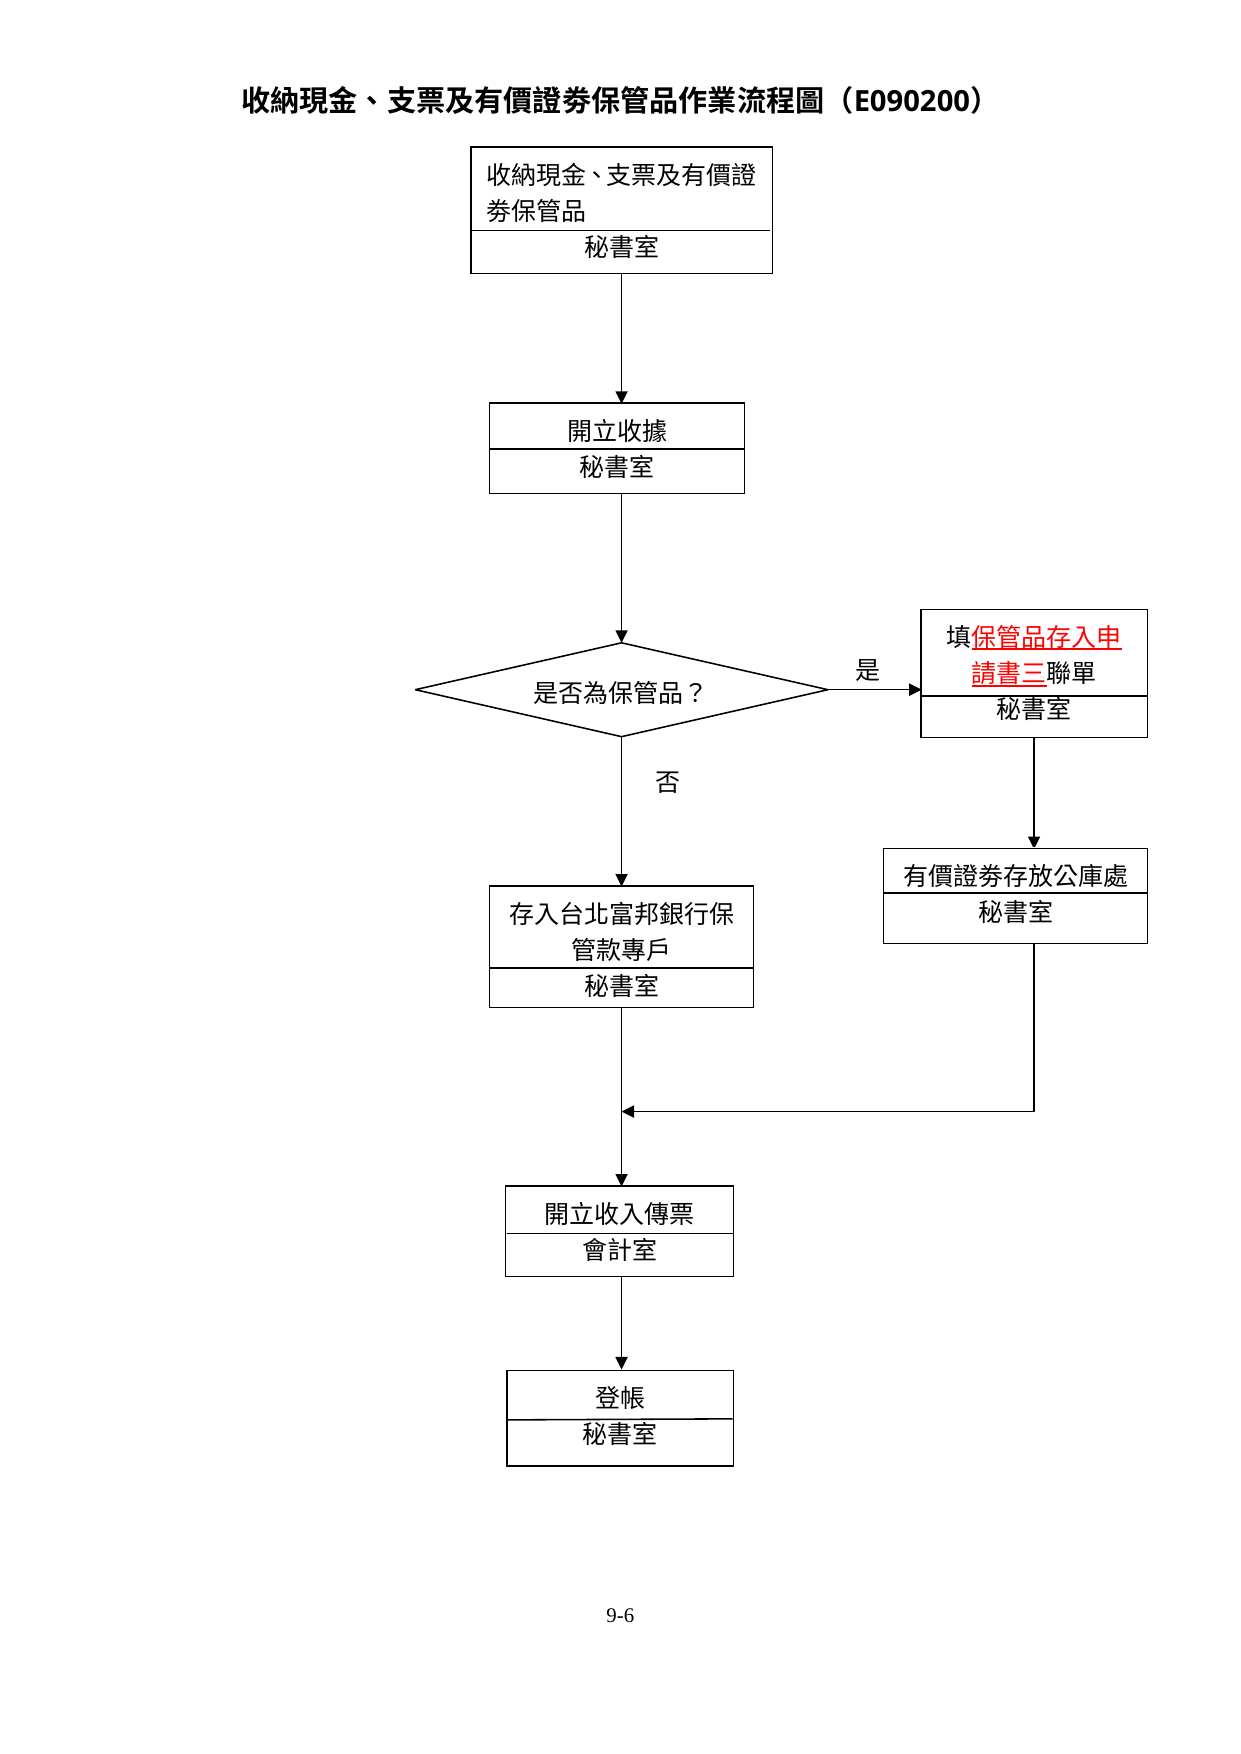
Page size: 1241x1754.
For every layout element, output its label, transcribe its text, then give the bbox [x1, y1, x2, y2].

text 開立收據 [505, 411, 729, 447]
text [522, 1415, 717, 1419]
text 會計室 [521, 1234, 718, 1267]
text 是 [855, 650, 881, 687]
subtitle 收納現金、支票及有價證劵保管品作業流程圖（E090200） [59, 62, 1181, 137]
text 登帳 [522, 1379, 717, 1415]
text 秘書室 [505, 969, 738, 999]
text 秘書室 [522, 1420, 717, 1451]
text 秘書室 [937, 697, 1132, 726]
text 秘書室 [505, 450, 729, 484]
text 否 [655, 763, 681, 799]
text 秘書室 [899, 894, 1132, 929]
text 存入台北富邦銀行保管款專戶 [505, 894, 738, 967]
text 收納現金、支票及有價證劵保管品 [487, 155, 757, 228]
text 填保管品存入申請書三聯單 [937, 617, 1132, 690]
text 秘書室 [487, 231, 757, 264]
text [937, 690, 1132, 695]
text 開立收入傳票 [521, 1194, 718, 1230]
text 有價證劵存放公庫處 [899, 857, 1132, 892]
